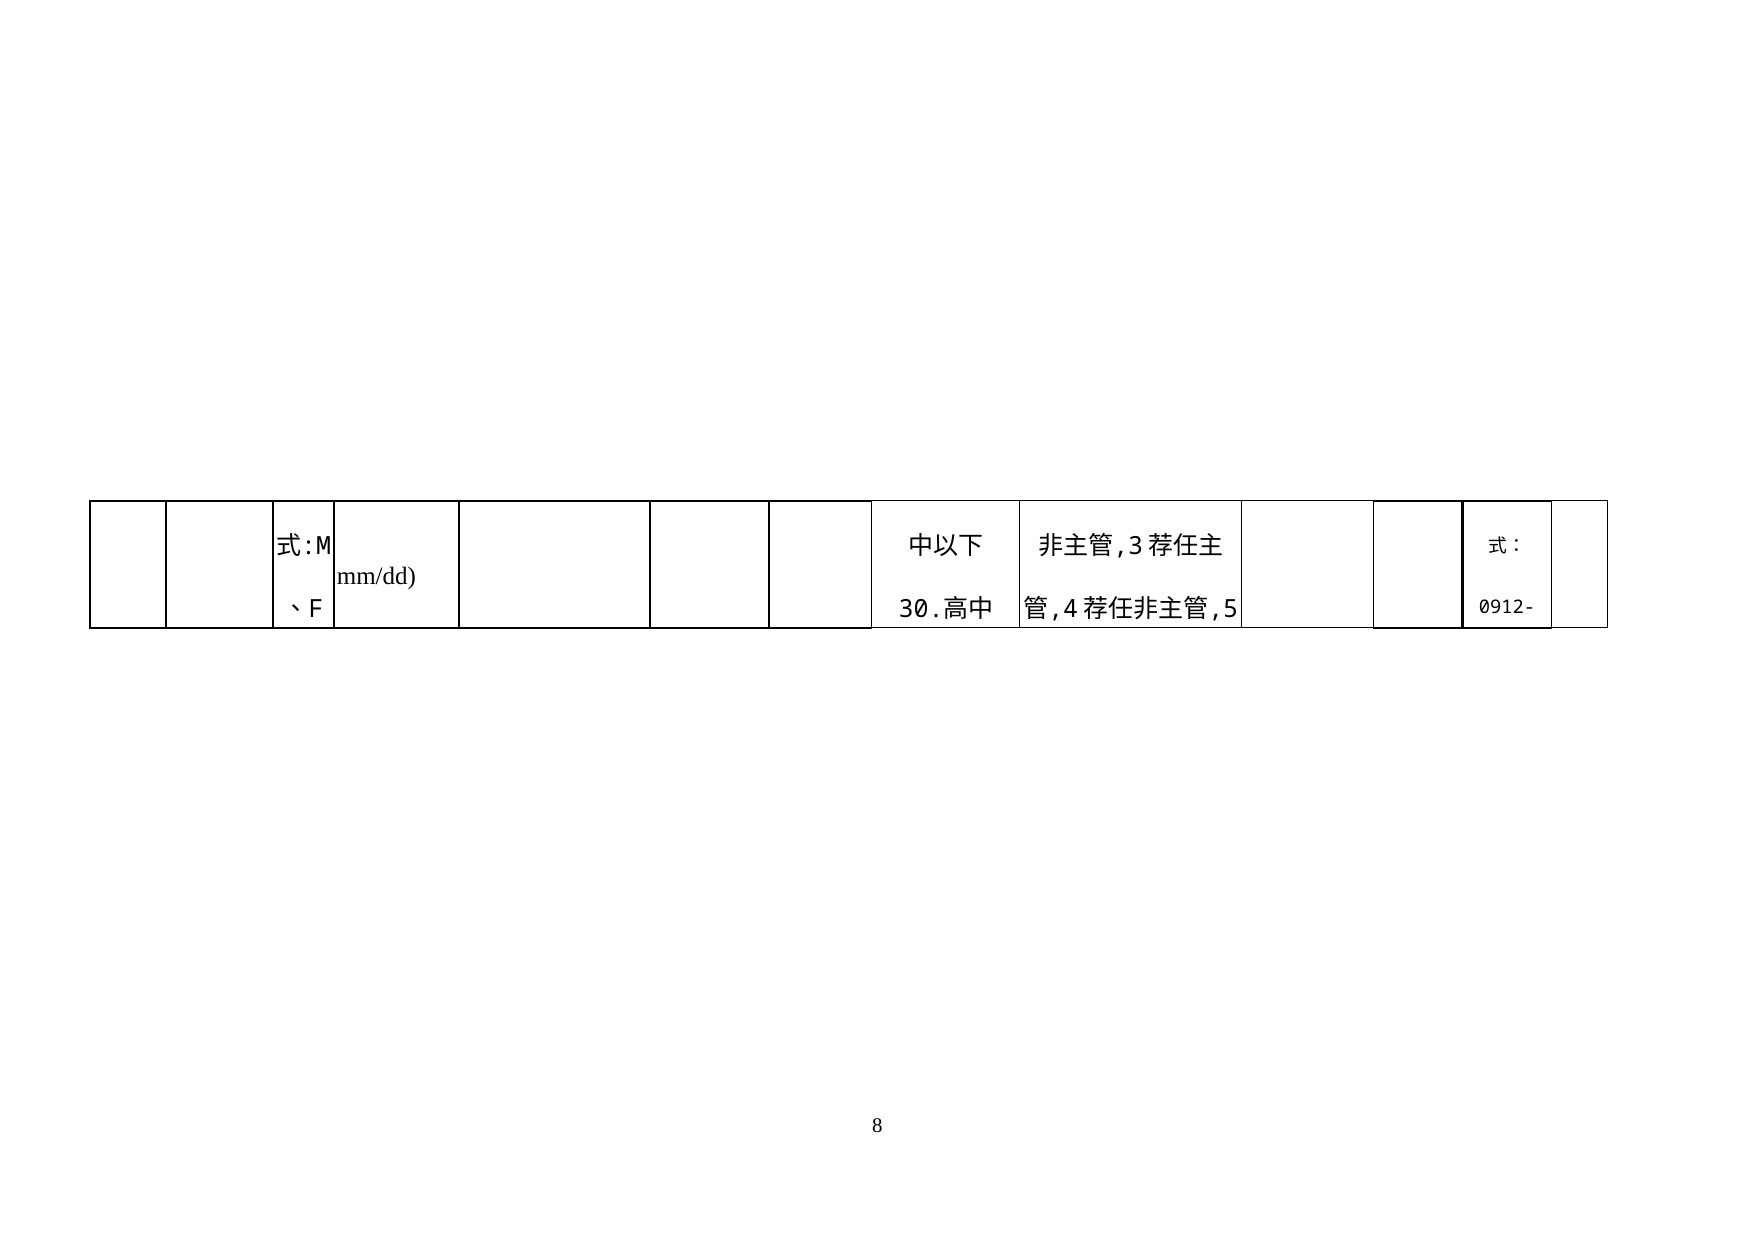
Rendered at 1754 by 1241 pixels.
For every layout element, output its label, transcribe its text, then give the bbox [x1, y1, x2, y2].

table_cell [91, 502, 165, 627]
table_cell [1608, 500, 1664, 627]
table_cell [1552, 501, 1607, 627]
table_cell [167, 502, 272, 627]
table_cell 式：0912- [1464, 502, 1551, 627]
table_cell 中以下 30.高中 [872, 501, 1019, 627]
table_cell mm/dd) [335, 502, 458, 627]
table_cell [1374, 502, 1461, 627]
table_cell [1242, 501, 1373, 627]
table_cell 非主管,3荐任主管,4荐任非主管,5 [1020, 501, 1241, 627]
table_cell [770, 502, 871, 627]
table_cell 式:M、F [274, 502, 333, 627]
table_cell [460, 502, 649, 627]
table_cell [651, 502, 768, 627]
